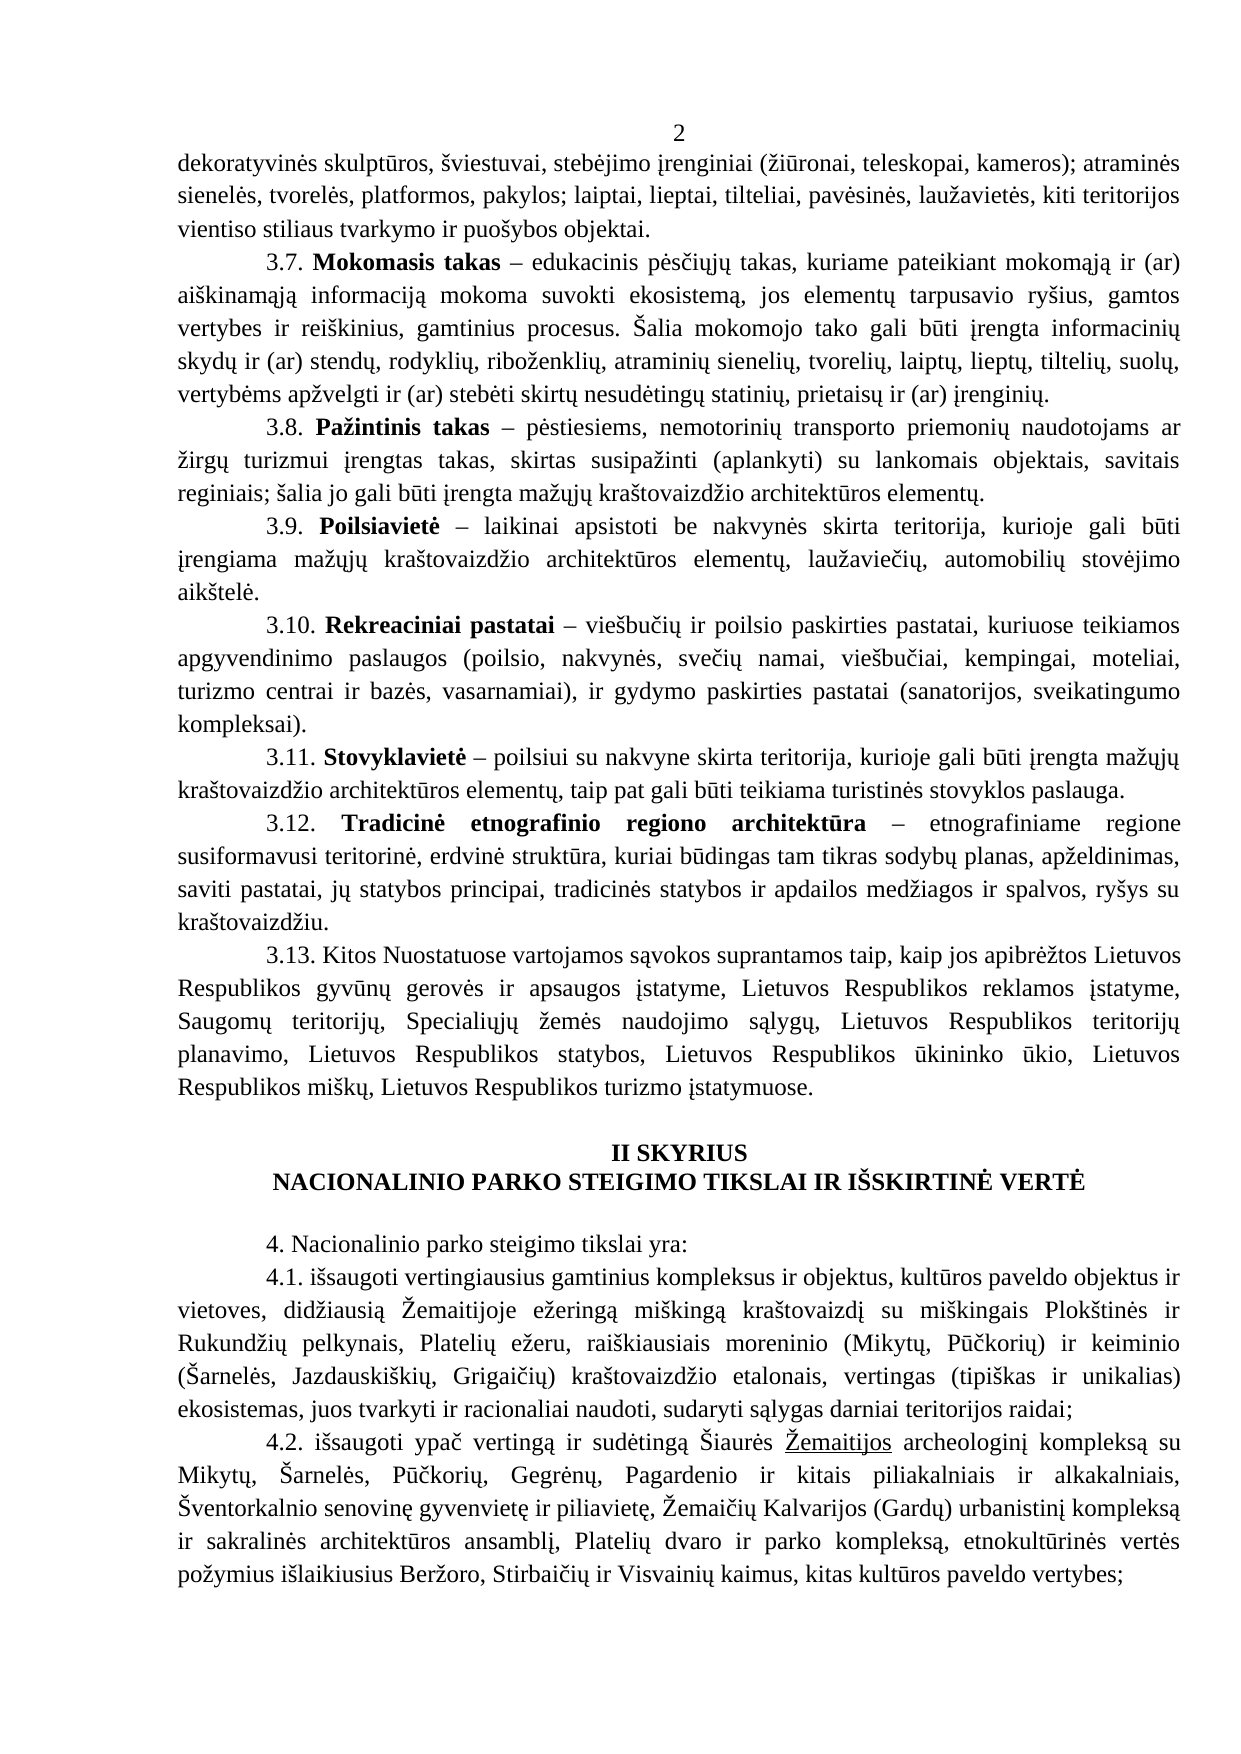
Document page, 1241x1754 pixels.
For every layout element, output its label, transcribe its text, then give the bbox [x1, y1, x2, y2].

text 3.13. Kitos Nuostatuose vartojamos sąvokos suprantamos taip, kaip jos apibrėžtos Lietuvos Respublikos gyvūnų gerovės ir apsaugos įstatyme, Lietuvos Respublikos reklamos įstatyme, Saugomų teritorijų, Specialiųjų žemės naudojimo sąlygų, Lietuvos Respublikos teritorijų planavimo, Lietuvos Respublikos statybos, Lietuvos Respublikos ūkininko ūkio, Lietuvos Respublikos miškų, Lietuvos Respublikos turizmo įstatymuose. [177, 940, 1181, 1101]
text 4. Nacionalinio parko steigimo tikslai yra: [177, 1229, 1181, 1257]
text 4.1. išsaugoti vertingiausius gamtinius kompleksus ir objektus, kultūros paveldo objektus ir vietoves, didžiausią Žemaitijoje ežeringą miškingą kraštovaizdį su miškingais Plokštinės ir Rukundžių pelkynais, Platelių ežeru, raiškiausiais moreninio (Mikytų, Pūčkorių) ir keiminio (Šarnelės, Jazdauskiškių, Grigaičių) kraštovaizdžio etalonais, vertingas (tipiškas ir unikalias) ekosistemas, juos tvarkyti ir racionaliai naudoti, sudaryti sąlygas darniai teritorijos raidai; [177, 1262, 1181, 1423]
text 3.10. Rekreaciniai pastatai – viešbučių ir poilsio paskirties pastatai, kuriuose teikiamos apgyvendinimo paslaugos (poilsio, nakvynės, svečių namai, viešbučiai, kempingai, moteliai, turizmo centrai ir bazės, vasarnamiai), ir gydymo paskirties pastatai (sanatorijos, sveikatingumo kompleksai). [177, 610, 1181, 738]
text 4.2. išsaugoti ypač vertingą ir sudėtingą Šiaurės Žemaitijos archeologinį kompleksą su Mikytų, Šarnelės, Pūčkorių, Gegrėnų, Pagardenio ir kitais piliakalniais ir alkakalniais, Šventorkalnio senovinę gyvenvietę ir piliavietę, Žemaičių Kalvarijos (Gardų) urbanistinį kompleksą ir sakralinės architektūros ansamblį, Platelių dvaro ir parko kompleksą, etnokultūrinės vertės požymius išlaikiusius Beržoro, Stirbaičių ir Visvainių kaimus, kitas kultūros paveldo vertybes; [177, 1427, 1181, 1588]
text 3.11. Stovyklavietė – poilsiui su nakvyne skirta teritorija, kurioje gali būti įrengta mažųjų kraštovaizdžio architektūros elementų, taip pat gali būti teikiama turistinės stovyklos paslauga. [177, 742, 1181, 804]
text II SKYRIUS [177, 1138, 1181, 1167]
text 3.7. Mokomasis takas – edukacinis pėsčiųjų takas, kuriame pateikiant mokomąją ir (ar) aiškinamąją informaciją mokoma suvokti ekosistemą, jos elementų tarpusavio ryšius, gamtos vertybes ir reiškinius, gamtinius procesus. Šalia mokomojo tako gali būti įrengta informacinių skydų ir (ar) stendų, rodyklių, riboženklių, atraminių sienelių, tvorelių, laiptų, lieptų, tiltelių, suolų, vertybėms apžvelgti ir (ar) stebėti skirtų nesudėtingų statinių, prietaisų ir (ar) įrenginių. [177, 247, 1181, 407]
text NACIONALINIO PARKO STEIGIMO TIKSLAI IR IŠSKIRTINĖ VERTĖ [177, 1167, 1181, 1196]
text 3.12. Tradicinė etnografinio regiono architektūra – etnografiniame regione susiformavusi teritorinė, erdvinė struktūra, kuriai būdingas tam tikras sodybų planas, apželdinimas, saviti pastatai, jų statybos principai, tradicinės statybos ir apdailos medžiagos ir spalvos, ryšys su kraštovaizdžiu. [177, 808, 1181, 936]
text dekoratyvinės skulptūros, šviestuvai, stebėjimo įrenginiai (žiūronai, teleskopai, kameros); atraminės sienelės, tvorelės, platformos, pakylos; laiptai, lieptai, tilteliai, pavėsinės, laužavietės, kiti teritorijos vientiso stiliaus tvarkymo ir puošybos objektai. [177, 148, 1181, 242]
text 3.8. Pažintinis takas – pėstiesiems, nemotorinių transporto priemonių naudotojams ar žirgų turizmui įrengtas takas, skirtas susipažinti (aplankyti) su lankomais objektais, savitais reginiais; šalia jo gali būti įrengta mažųjų kraštovaizdžio architektūros elementų. [177, 412, 1181, 507]
text 3.9. Poilsiavietė – laikinai apsistoti be nakvynės skirta teritorija, kurioje gali būti įrengiama mažųjų kraštovaizdžio architektūros elementų, laužaviečių, automobilių stovėjimo aikštelė. [177, 511, 1181, 606]
